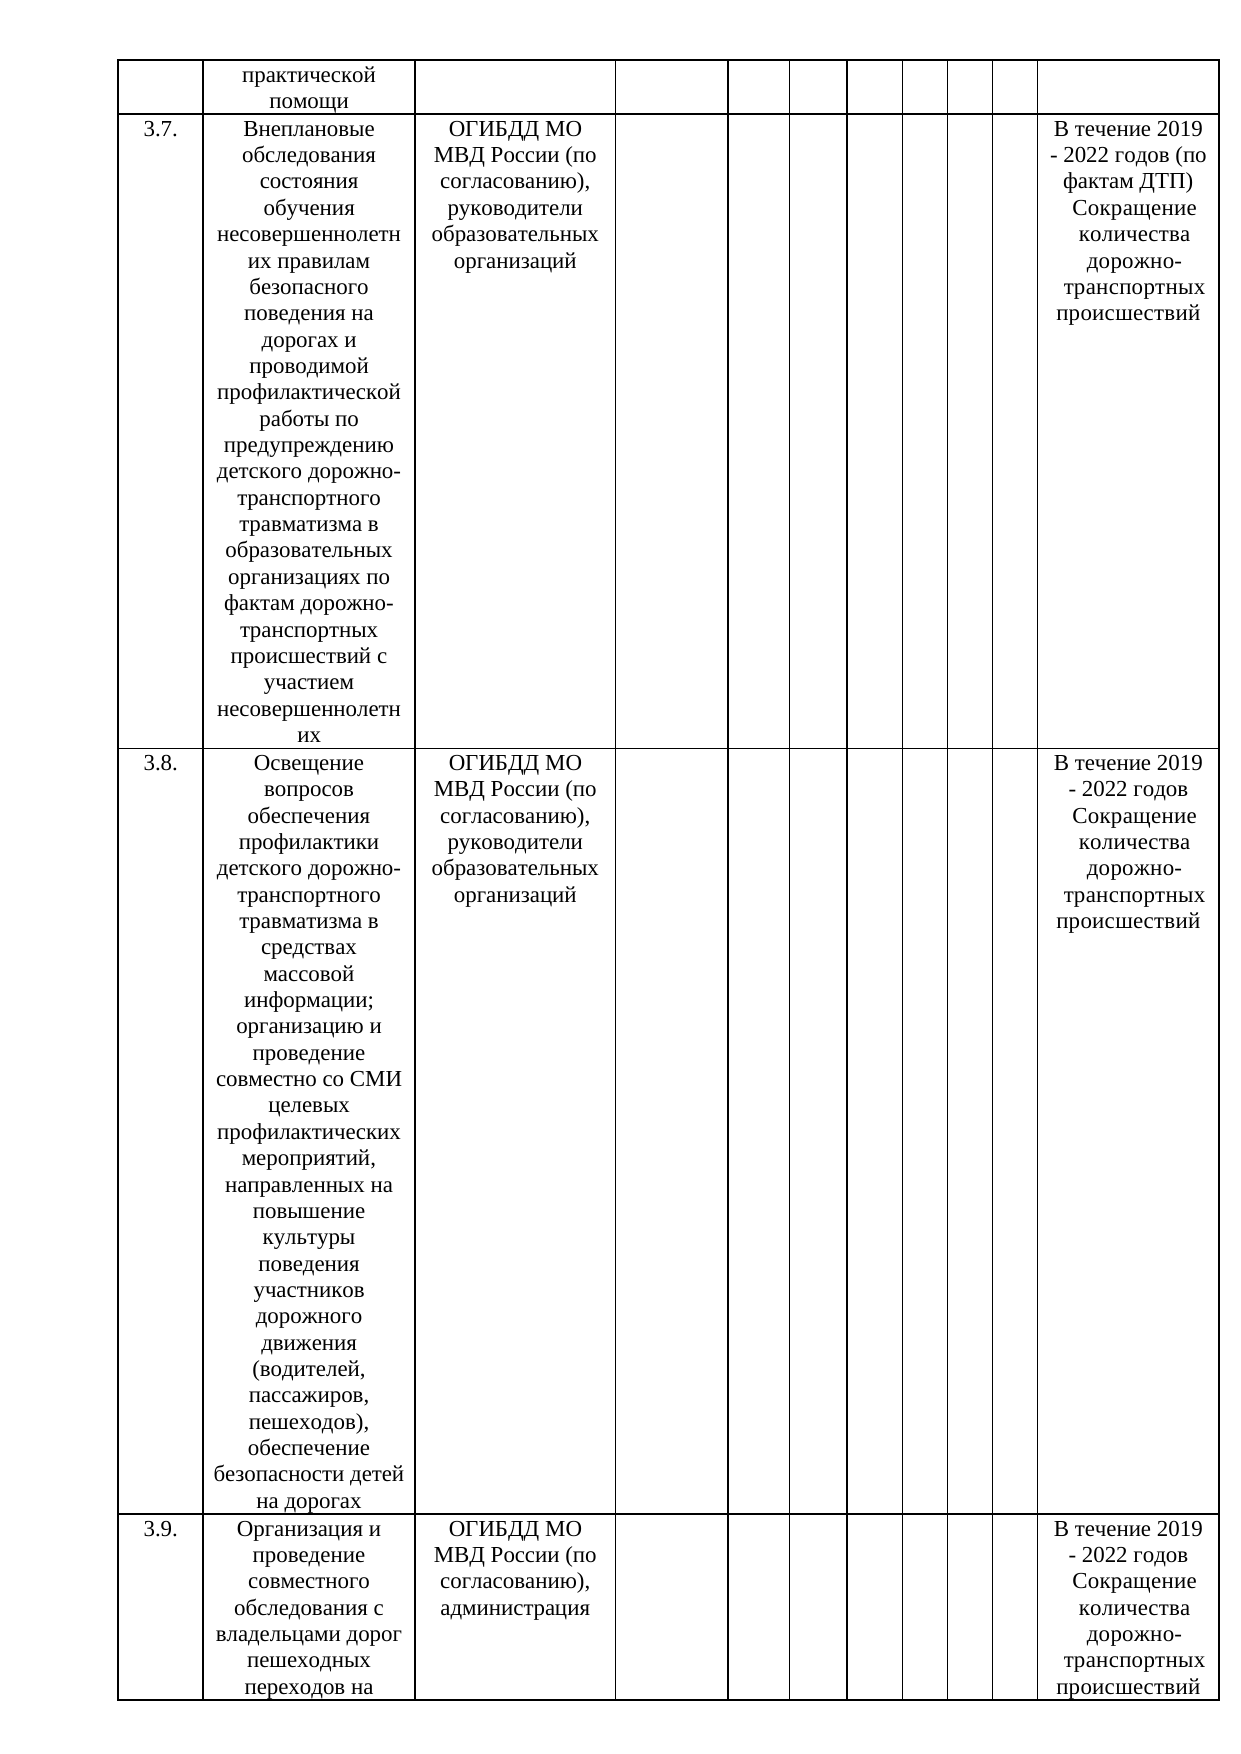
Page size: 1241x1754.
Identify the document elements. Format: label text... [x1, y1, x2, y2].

table_cell Освещение вопросов обеспечения профилактики детского дорожно-транспортного травматизма в средствах массовой информации; организацию и проведение совместно со СМИ целевых профилактических мероприятий, направленных на повышение культуры поведения участников дорожного движения (водителей, пассажиров, пешеходов), обеспечение безопасности детей на дорогах [204, 749, 414, 1513]
table_cell [790, 115, 846, 747]
table_cell Организация и проведение совместного обследования с владельцами дорог пешеходных переходов на [204, 1515, 414, 1699]
table_cell [903, 115, 947, 747]
table_cell В течение 2019 - 2022 годов Сокращение количества дорожно-транспортных происшествий [1038, 1515, 1218, 1699]
table_cell ОГИБДД МО МВД России (по согласованию), руководители образовательных организаций [416, 749, 615, 1513]
table_cell [993, 115, 1037, 747]
table_cell [848, 1515, 902, 1699]
table_cell [903, 749, 947, 1513]
table_cell [948, 61, 992, 113]
table_cell [790, 61, 846, 113]
table_cell [903, 61, 947, 113]
table_cell [119, 61, 202, 113]
table_cell [729, 115, 789, 747]
table_cell 3.9. [119, 1515, 202, 1699]
table_cell [729, 61, 789, 113]
table_cell В течение 2019 - 2022 годов Сокращение количества дорожно-транспортных происшествий [1038, 749, 1218, 1513]
table_cell [616, 61, 727, 113]
table_cell [993, 749, 1037, 1513]
table_cell [948, 115, 992, 747]
table_cell Внеплановые обследования состояния обучения несовершеннолетних правилам безопасного поведения на дорогах и проводимой профилактической работы по предупреждению детского дорожно-транспортного травматизма в образовательных организациях по фактам дорожно-транспортных происшествий с участием несовершеннолетних [204, 115, 414, 747]
table_cell ОГИБДД МО МВД России (по согласованию), администрация [416, 1515, 615, 1699]
table_cell [1038, 61, 1218, 113]
table_cell [729, 1515, 789, 1699]
table_cell практической помощи [204, 61, 414, 113]
table_cell 3.7. [119, 115, 202, 747]
table_cell [790, 749, 846, 1513]
table_cell В течение 2019 - 2022 годов (по фактам ДТП) Сокращение количества дорожно-транспортных происшествий [1038, 115, 1218, 747]
table_cell [903, 1515, 947, 1699]
table_cell [616, 749, 727, 1513]
table_cell [616, 115, 727, 747]
table_cell [848, 115, 902, 747]
table_cell ОГИБДД МО МВД России (по согласованию), руководители образовательных организаций [416, 115, 615, 747]
table_cell [993, 61, 1037, 113]
table_cell [948, 749, 992, 1513]
table_cell [848, 749, 902, 1513]
table_cell [848, 61, 902, 113]
table_cell [948, 1515, 992, 1699]
table_cell [790, 1515, 846, 1699]
table_cell [729, 749, 789, 1513]
table_cell [616, 1515, 727, 1699]
table_cell 3.8. [119, 749, 202, 1513]
table_cell [993, 1515, 1037, 1699]
table_cell [416, 61, 615, 113]
